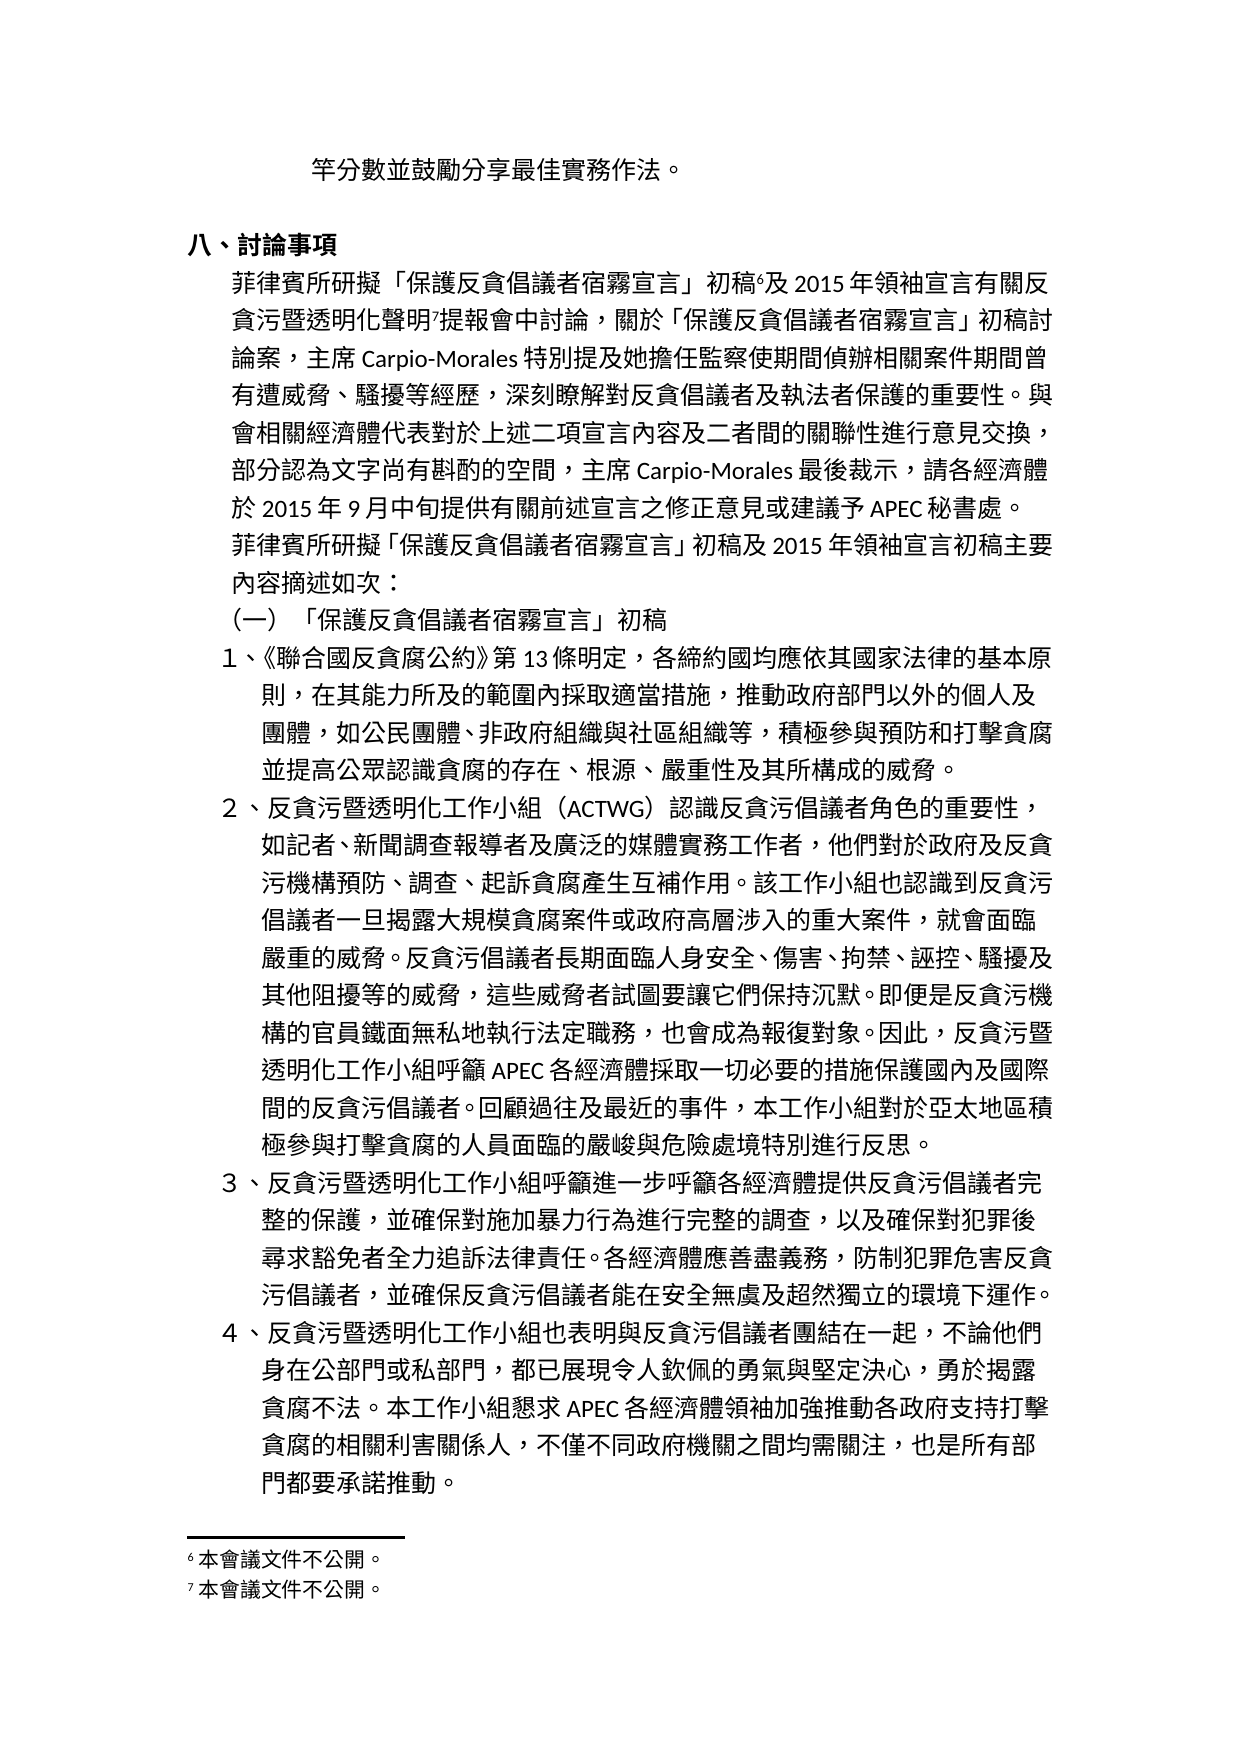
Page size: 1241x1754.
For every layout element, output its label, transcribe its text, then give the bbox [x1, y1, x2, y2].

text 本會議文件不公開。 [187, 1543, 1053, 1574]
list 竿分數並鼓勵分享最佳實務作法。 [236, 150, 1053, 187]
text 菲律賓所研擬「保護反貪倡議者宿霧宣言」初稿及2015年領袖宣言有關反貪污暨透明化聲明提報會中討論，關於「保護反貪倡議者宿霧宣言」初稿討論案，主席Carpio-Morales特別提及她擔任監察使期間偵辦相關案件期間曾有遭威脅、騷擾等經歷，深刻瞭解對反貪倡議者及執法者保護的重要性。與會相關經濟體代表對於上述二項宣言內容及二者間的關聯性進行意見交換，部分認為文字尚有斟酌的空間，主席Carpio-Morales最後裁示，請各經濟體於2015年9月中旬提供有關前述宣言之修正意見或建議予APEC秘書處。 [231, 262, 1053, 525]
text （一）「保護反貪倡議者宿霧宣言」初稿 [217, 600, 1053, 637]
text ３、反貪污暨透明化工作小組呼籲進一步呼籲各經濟體提供反貪污倡議者完整的保護，並確保對施加暴力行為進行完整的調查，以及確保對犯罪後尋求豁免者全力追訴法律責任。各經濟體應善盡義務，防制犯罪危害反貪污倡議者，並確保反貪污倡議者能在安全無虞及超然獨立的環境下運作。 [217, 1162, 1053, 1312]
text 本會議文件不公開。 [187, 1574, 1053, 1604]
text ２、反貪污暨透明化工作小組（ACTWG）認識反貪污倡議者角色的重要性，如記者、新聞調查報導者及廣泛的媒體實務工作者，他們對於政府及反貪污機構預防、調查、起訴貪腐產生互補作用。該工作小組也認識到反貪污倡議者一旦揭露大規模貪腐案件或政府高層涉入的重大案件，就會面臨嚴重的威脅。反貪污倡議者長期面臨人身安全、傷害、拘禁、誣控、騷擾及其他阻擾等的威脅，這些威脅者試圖要讓它們保持沉默。即便是反貪污機構的官員鐵面無私地執行法定職務，也會成為報復對象。因此，反貪污暨透明化工作小組呼籲APEC各經濟體採取一切必要的措施保護國內及國際間的反貪污倡議者。回顧過往及最近的事件，本工作小組對於亞太地區積極參與打擊貪腐的人員面臨的嚴峻與危險處境特別進行反思。 [217, 787, 1053, 1162]
text ４、反貪污暨透明化工作小組也表明與反貪污倡議者團結在一起，不論他們身在公部門或私部門，都已展現令人欽佩的勇氣與堅定決心，勇於揭露貪腐不法。本工作小組懇求APEC各經濟體領袖加強推動各政府支持打擊貪腐的相關利害關係人，不僅不同政府機關之間均需關注，也是所有部門都要承諾推動。 [217, 1312, 1053, 1500]
text 菲律賓所研擬「保護反貪倡議者宿霧宣言」初稿及2015年領袖宣言初稿主要內容摘述如次： [231, 525, 1053, 600]
subtitle 八、討論事項 [187, 225, 1053, 262]
text １、《聯合國反貪腐公約》第13條明定，各締約國均應依其國家法律的基本原則，在其能力所及的範圍內採取適當措施，推動政府部門以外的個人及團體，如公民團體、非政府組織與社區組織等，積極參與預防和打擊貪腐，並提高公眾認識貪腐的存在、根源、嚴重性及其所構成的威脅。 [217, 637, 1053, 787]
